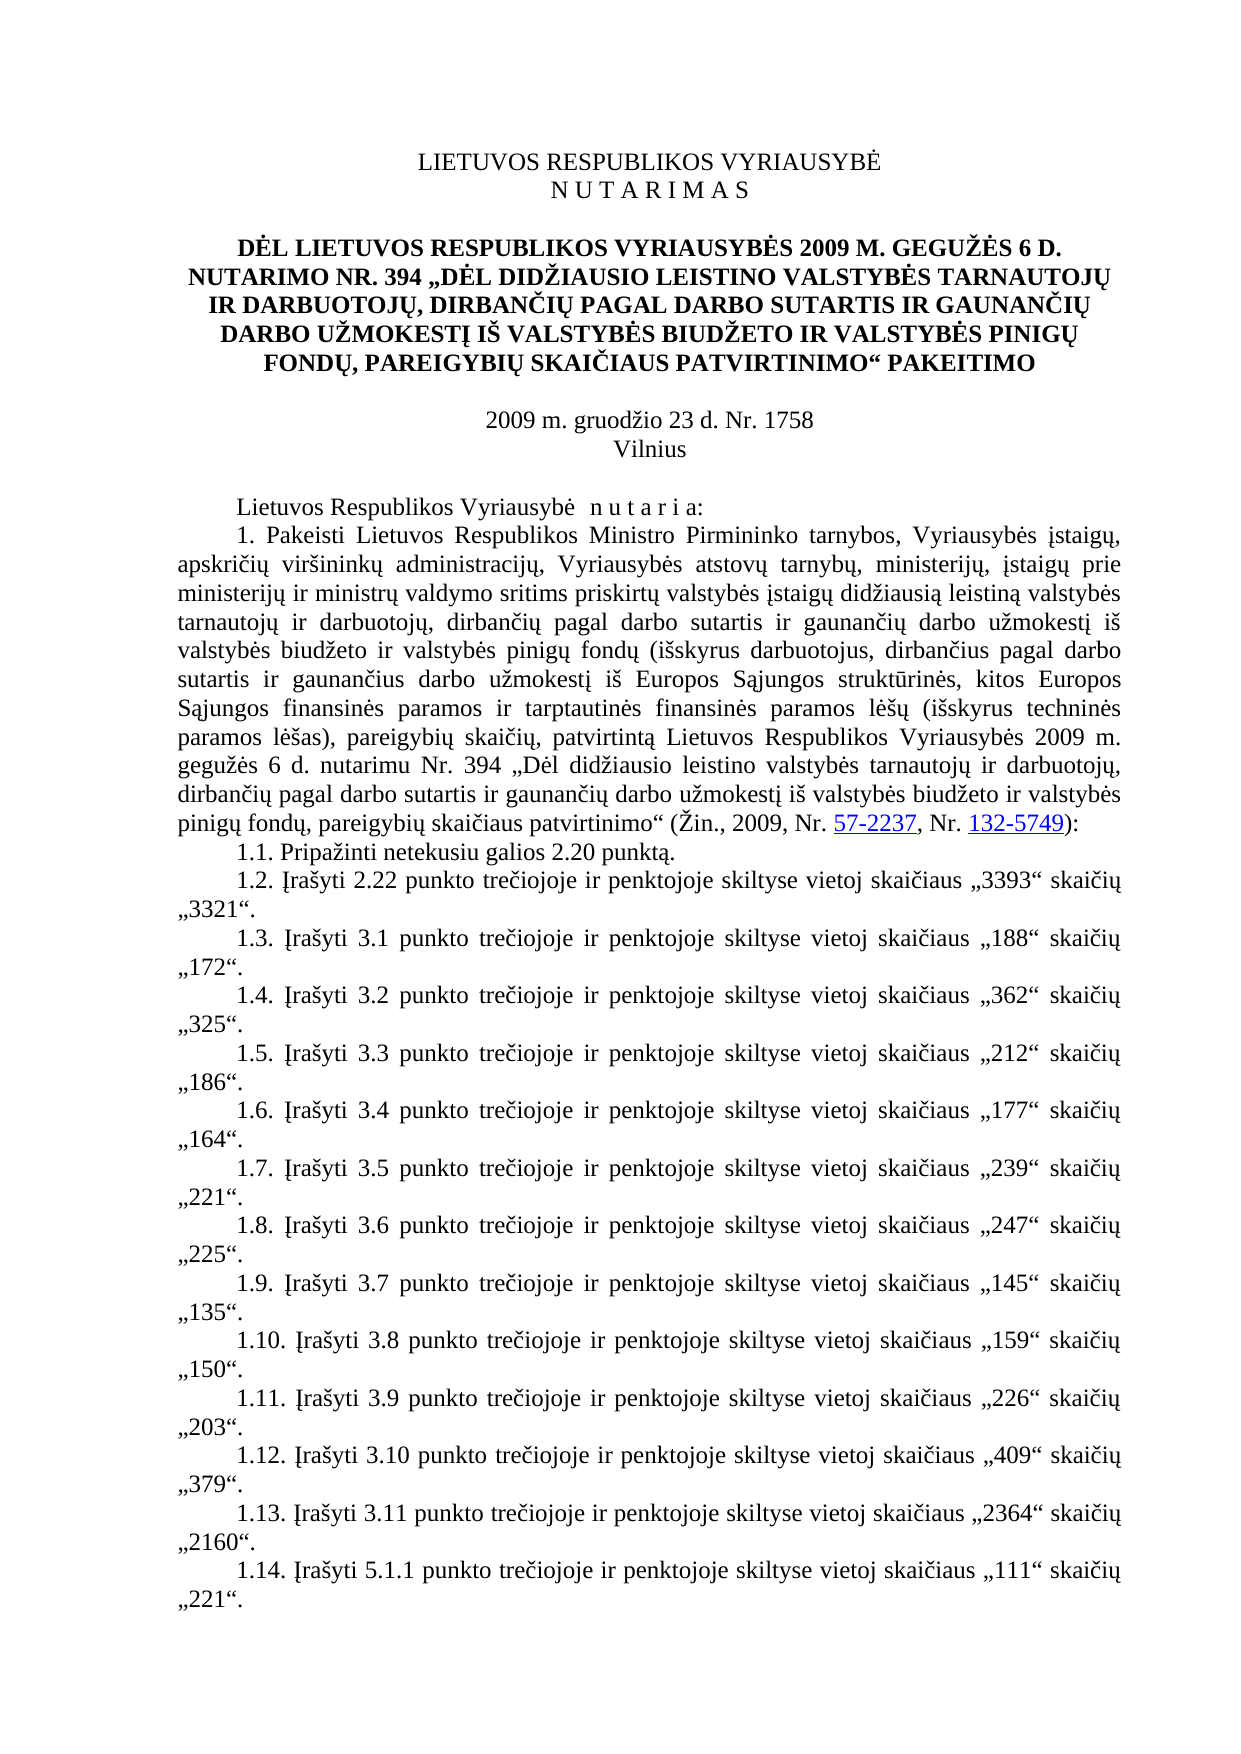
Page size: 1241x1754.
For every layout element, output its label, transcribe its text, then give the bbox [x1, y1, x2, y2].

text 1. Pakeisti Lietuvos Respublikos Ministro Pirmininko tarnybos, Vyriausybės įstaigų, apskričių viršininkų administracijų, Vyriausybės atstovų tarnybų, ministerijų, įstaigų prie ministerijų ir ministrų valdymo sritims priskirtų valstybės įstaigų didžiausią leistiną valstybės tarnautojų ir darbuotojų, dirbančių pagal darbo sutartis ir gaunančių darbo užmokestį iš valstybės biudžeto ir valstybės pinigų fondų (išskyrus darbuotojus, dirbančius pagal darbo sutartis ir gaunančius darbo užmokestį iš Europos Sąjungos struktūrinės, kitos Europos Sąjungos finansinės paramos ir tarptautinės finansinės paramos lėšų (išskyrus techninės paramos lėšas), pareigybių skaičių, patvirtintą Lietuvos Respublikos Vyriausybės 2009 m. gegužės 6 d. nutarimu Nr. 394 „Dėl didžiausio leistino valstybės tarnautojų ir darbuotojų, dirbančių pagal darbo sutartis ir gaunančių darbo užmokestį iš valstybės biudžeto ir valstybės pinigų fondų, pareigybių skaičiaus patvirtinimo“ (Žin., 2009, Nr. 57-2237, Nr. 132-5749): [177, 521, 1122, 837]
text 1.3. Įrašyti 3.1 punkto trečiojoje ir penktojoje skiltyse vietoj skaičiaus „188“ skaičių „172“. [177, 923, 1122, 981]
text 1.12. Įrašyti 3.10 punkto trečiojoje ir penktojoje skiltyse vietoj skaičiaus „409“ skaičių „379“. [177, 1441, 1122, 1498]
text 1.6. Įrašyti 3.4 punkto trečiojoje ir penktojoje skiltyse vietoj skaičiaus „177“ skaičių „164“. [177, 1096, 1122, 1153]
text 1.10. Įrašyti 3.8 punkto trečiojoje ir penktojoje skiltyse vietoj skaičiaus „159“ skaičių „150“. [177, 1326, 1122, 1383]
text 1.13. Įrašyti 3.11 punkto trečiojoje ir penktojoje skiltyse vietoj skaičiaus „2364“ skaičių „2160“. [177, 1498, 1122, 1556]
text Lietuvos Respublikos Vyriausybė [177, 147, 1122, 176]
text Lietuvos Respublikos Vyriausybė nutaria: [177, 492, 1122, 521]
text 1.7. Įrašyti 3.5 punkto trečiojoje ir penktojoje skiltyse vietoj skaičiaus „239“ skaičių „221“. [177, 1153, 1122, 1211]
text Vilnius [177, 434, 1122, 463]
text 2009 m. gruodžio 23 d. Nr. 1758 [177, 406, 1122, 434]
text 1.14. Įrašyti 5.1.1 punkto trečiojoje ir penktojoje skiltyse vietoj skaičiaus „111“ skaičių „221“. [177, 1556, 1122, 1613]
text 1.11. Įrašyti 3.9 punkto trečiojoje ir penktojoje skiltyse vietoj skaičiaus „226“ skaičių „203“. [177, 1383, 1122, 1441]
text 1.9. Įrašyti 3.7 punkto trečiojoje ir penktojoje skiltyse vietoj skaičiaus „145“ skaičių „135“. [177, 1268, 1122, 1326]
text NUTARIMAS [177, 176, 1122, 204]
text DĖL LIETUVOS RESPUBLIKOS VYRIAUSYBĖS 2009 M. GEGUŽĖS 6 D. NUTARIMO NR. 394 „DĖL DIDŽIAUSIO LEISTINO VALSTYBĖS TARNAUTOJŲ IR DARBUOTOJŲ, DIRBANČIŲ PAGAL DARBO SUTARTIS IR GAUNANČIŲ DARBO UŽMOKESTĮ IŠ VALSTYBĖS BIUDŽETO IR VALSTYBĖS PINIGŲ FONDŲ, PAREIGYBIŲ SKAIČIAUS PATVIRTINIMO“ PAKEITIMO [177, 233, 1122, 377]
text 1.5. Įrašyti 3.3 punkto trečiojoje ir penktojoje skiltyse vietoj skaičiaus „212“ skaičių „186“. [177, 1038, 1122, 1096]
text 1.4. Įrašyti 3.2 punkto trečiojoje ir penktojoje skiltyse vietoj skaičiaus „362“ skaičių „325“. [177, 981, 1122, 1038]
text 1.8. Įrašyti 3.6 punkto trečiojoje ir penktojoje skiltyse vietoj skaičiaus „247“ skaičių „225“. [177, 1211, 1122, 1268]
text 1.1. Pripažinti netekusiu galios 2.20 punktą. [177, 837, 1122, 866]
text 1.2. Įrašyti 2.22 punkto trečiojoje ir penktojoje skiltyse vietoj skaičiaus „3393“ skaičių „3321“. [177, 866, 1122, 923]
